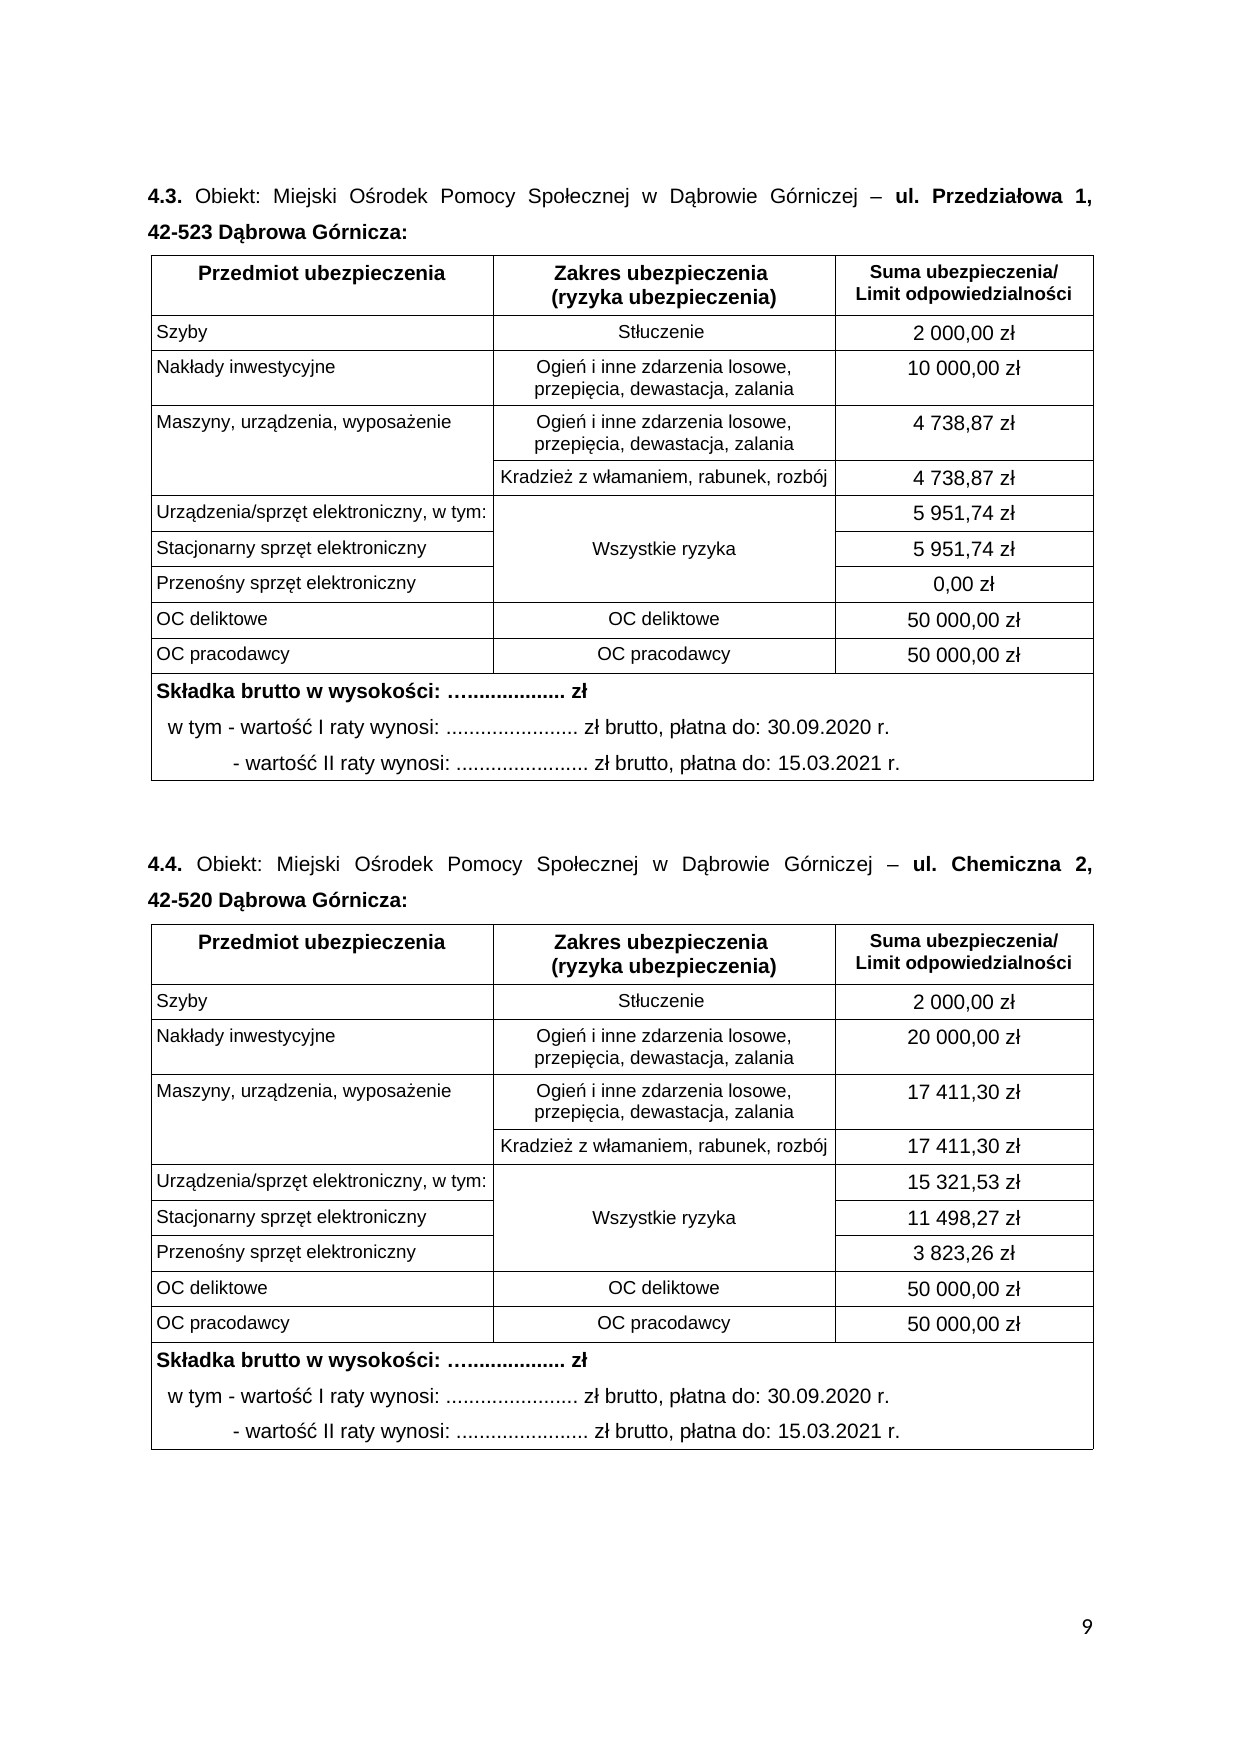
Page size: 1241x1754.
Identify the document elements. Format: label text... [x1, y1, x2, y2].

table_cell OC pracodawcy [152, 1307, 493, 1342]
table_cell 3 823,26 zł [836, 1236, 1093, 1271]
table_cell Nakłady inwestycyjne [152, 1020, 493, 1074]
table_cell 5 951,74 zł [836, 532, 1093, 566]
table_cell 11 498,27 zł [836, 1201, 1093, 1235]
table_cell Przenośny sprzęt elektroniczny [152, 567, 493, 602]
table_cell Maszyny, urządzenia, wyposażenie [152, 406, 493, 495]
table_cell Szyby [152, 985, 493, 1019]
table_cell Kradzież z włamaniem, rabunek, rozbój [494, 461, 835, 495]
table_cell OC deliktowe [494, 1272, 835, 1306]
table_cell 10 000,00 zł [836, 351, 1093, 405]
table_header Suma ubezpieczenia/ Limit odpowiedzialności [836, 925, 1093, 984]
table_cell Wszystkie ryzyka [494, 496, 835, 602]
table_header Przedmiot ubezpieczenia [152, 256, 493, 315]
table_cell OC pracodawcy [494, 1307, 835, 1342]
table_cell Przenośny sprzęt elektroniczny [152, 1236, 493, 1271]
table_cell 17 411,30 zł [836, 1130, 1093, 1164]
table_cell Ogień i inne zdarzenia losowe, przepięcia, dewastacja, zalania [494, 406, 835, 460]
text 4.4. Obiekt: Miejski Ośrodek Pomocy Społecznej w Dąbrowie Górniczej – ul. Chemiczna 2, 42-520 Dąbrowa Górnicza: [148, 852, 1093, 912]
table_header Przedmiot ubezpieczenia [152, 925, 493, 984]
table_cell 4 738,87 zł [836, 406, 1093, 460]
table_cell Składka brutto w wysokości: …................. zł w tym - wartość I raty wynosi: ....................... zł brutto, płatna do: 30.09.2020 r. - wartość II raty wynosi: ....................... zł brutto, płatna do: 15.03.2021 r. [152, 1343, 1093, 1449]
table_cell Stłuczenie [494, 985, 835, 1019]
table_cell Maszyny, urządzenia, wyposażenie [152, 1075, 493, 1164]
table_cell Szyby [152, 316, 493, 350]
table_cell 50 000,00 zł [836, 1272, 1093, 1306]
text 4.3. Obiekt: Miejski Ośrodek Pomocy Społecznej w Dąbrowie Górniczej – ul. Przedziałowa 1, 42-523 Dąbrowa Górnicza: [148, 183, 1093, 243]
table_cell 50 000,00 zł [836, 1307, 1093, 1342]
table_cell 5 951,74 zł [836, 496, 1093, 531]
table_cell 50 000,00 zł [836, 603, 1093, 637]
table_cell OC deliktowe [152, 1272, 493, 1306]
table_cell OC deliktowe [152, 603, 493, 637]
table_header Zakres ubezpieczenia (ryzyka ubezpieczenia) [494, 925, 835, 984]
table_cell Wszystkie ryzyka [494, 1165, 835, 1271]
table_cell Stacjonarny sprzęt elektroniczny [152, 1201, 493, 1235]
table_header Zakres ubezpieczenia (ryzyka ubezpieczenia) [494, 256, 835, 315]
table_cell Ogień i inne zdarzenia losowe, przepięcia, dewastacja, zalania [494, 1075, 835, 1128]
table_cell OC deliktowe [494, 603, 835, 637]
table_cell Ogień i inne zdarzenia losowe, przepięcia, dewastacja, zalania [494, 1020, 835, 1074]
table_cell Stłuczenie [494, 316, 835, 350]
table_cell 17 411,30 zł [836, 1075, 1093, 1128]
table_cell Ogień i inne zdarzenia losowe, przepięcia, dewastacja, zalania [494, 351, 835, 405]
table_cell 50 000,00 zł [836, 639, 1093, 673]
table_cell 20 000,00 zł [836, 1020, 1093, 1074]
table_cell Nakłady inwestycyjne [152, 351, 493, 405]
table_cell 0,00 zł [836, 567, 1093, 602]
table_cell 4 738,87 zł [836, 461, 1093, 495]
table_cell 2 000,00 zł [836, 985, 1093, 1019]
table_cell Stacjonarny sprzęt elektroniczny [152, 532, 493, 566]
table_cell Urządzenia/sprzęt elektroniczny, w tym: [152, 1165, 493, 1199]
table_cell Urządzenia/sprzęt elektroniczny, w tym: [152, 496, 493, 531]
table_cell 2 000,00 zł [836, 316, 1093, 350]
table_cell OC pracodawcy [494, 639, 835, 673]
table_cell Kradzież z włamaniem, rabunek, rozbój [494, 1130, 835, 1164]
table_header Suma ubezpieczenia/ Limit odpowiedzialności [836, 256, 1093, 315]
table_cell OC pracodawcy [152, 639, 493, 673]
table_cell Składka brutto w wysokości: …................. zł w tym - wartość I raty wynosi: ....................... zł brutto, płatna do: 30.09.2020 r. - wartość II raty wynosi: ....................... zł brutto, płatna do: 15.03.2021 r. [152, 674, 1093, 780]
table_cell 15 321,53 zł [836, 1165, 1093, 1199]
